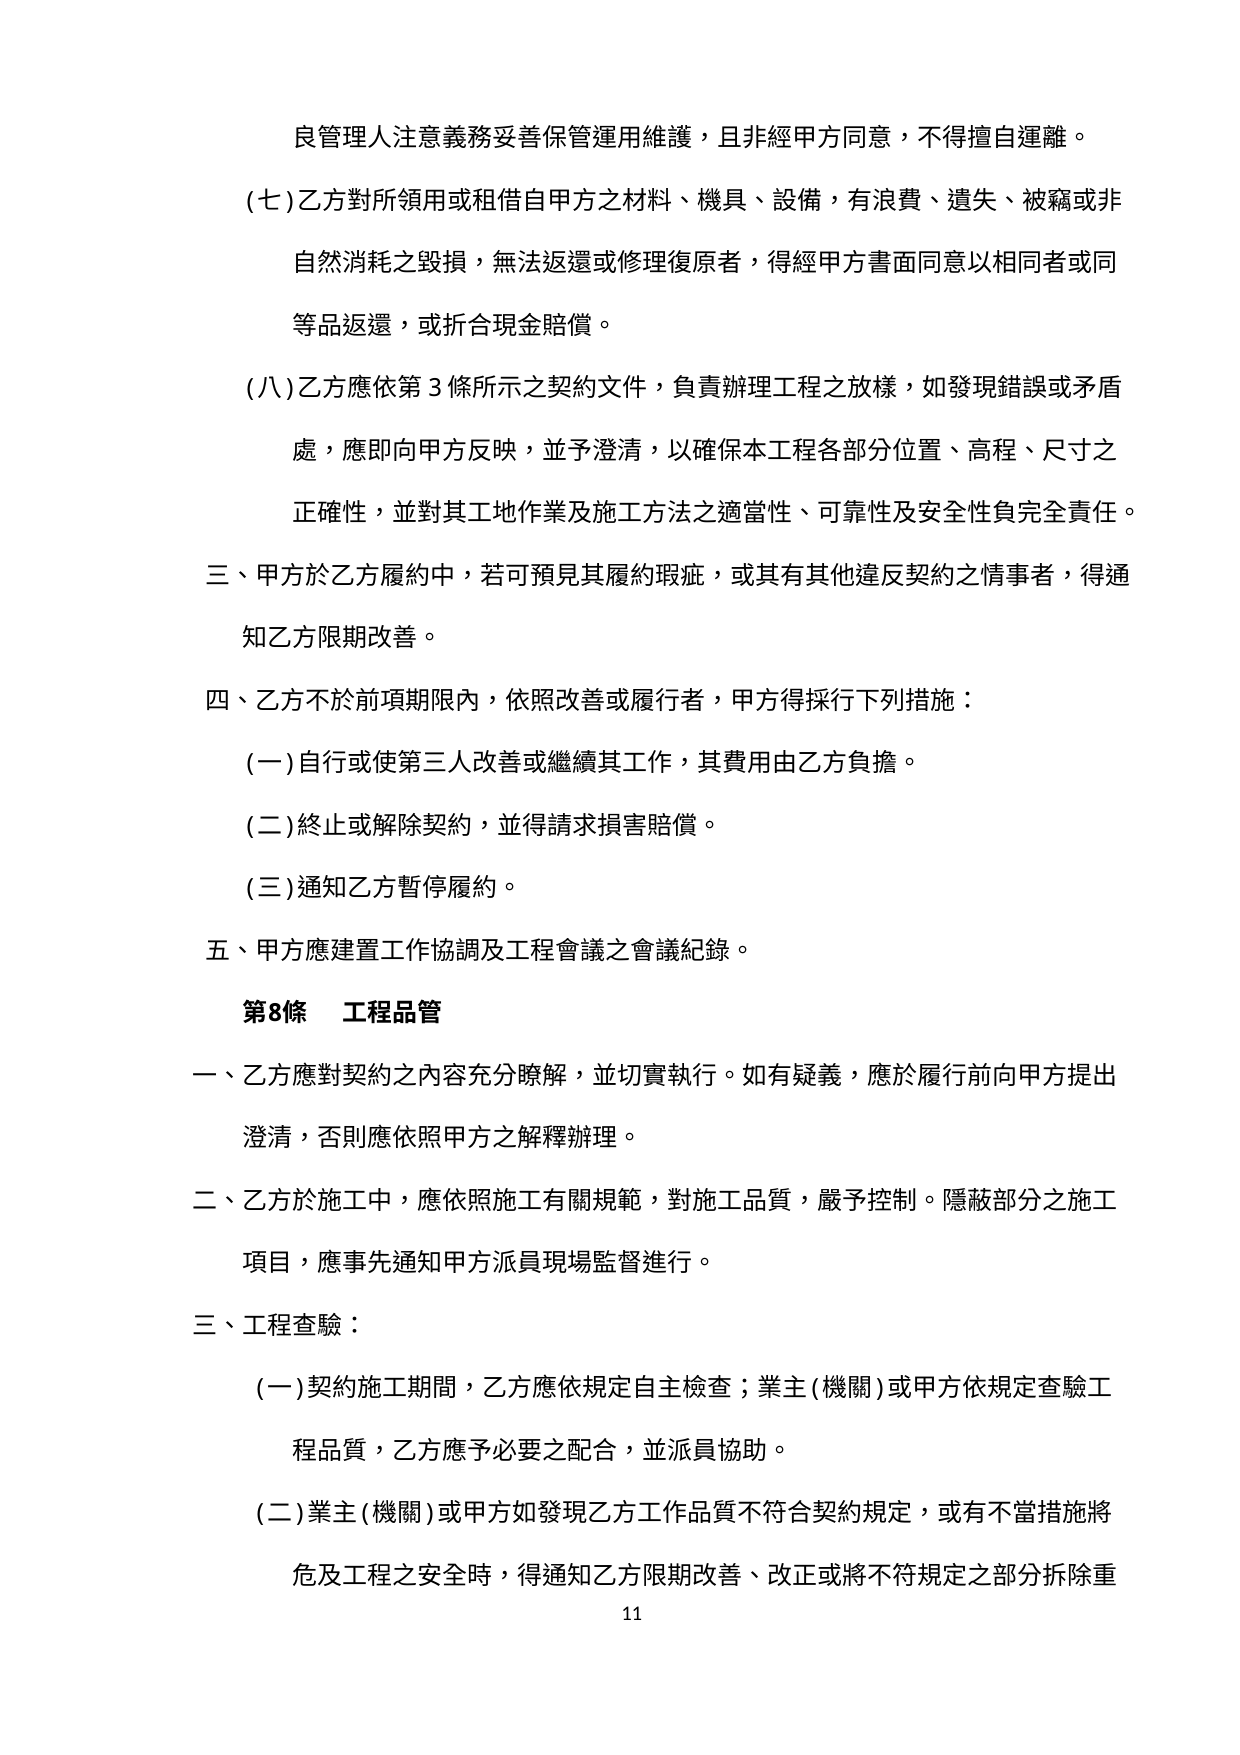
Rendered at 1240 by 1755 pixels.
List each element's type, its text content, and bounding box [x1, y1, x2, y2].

text 二、乙方於施工中，應依照施工有關規範，對施工品質，嚴予控制。隱蔽部分之施工項目，應事先通知甲方派員現場監督進行。 [192, 1157, 1133, 1282]
text 三、甲方於乙方履約中，若可預見其履約瑕疵，或其有其他違反契約之情事者，得通知乙方限期改善。 [130, 532, 1133, 657]
text (一)契約施工期間，乙方應依規定自主檢查；業主(機關)或甲方依規定查驗工程品質，乙方應予必要之配合，並派員協助。 [192, 1344, 1133, 1469]
text (二)終止或解除契約，並得請求損害賠償。 [130, 782, 1133, 844]
text 五、甲方應建置工作協調及工程會議之會議紀錄。 [130, 907, 1133, 969]
text (七)乙方對所領用或租借自甲方之材料、機具、設備，有浪費、遺失、被竊或非自然消耗之毀損，無法返還或修理復原者，得經甲方書面同意以相同者或同等品返還，或折合現金賠償。 [242, 157, 1133, 344]
text 四、乙方不於前項期限內，依照改善或履行者，甲方得採行下列措施： [130, 657, 1133, 719]
text 一、乙方應對契約之內容充分瞭解，並切實執行。如有疑義，應於履行前向甲方提出澄清，否則應依照甲方之解釋辦理。 [192, 1032, 1133, 1157]
text (八)乙方應依第3條所示之契約文件，負責辦理工程之放樣，如發現錯誤或矛盾處，應即向甲方反映，並予澄清，以確保本工程各部分位置、高程、尺寸之正確性，並對其工地作業及施工方法之適當性、可靠性及安全性負完全責任。 [242, 344, 1133, 532]
text 良管理人注意義務妥善保管運用維護，且非經甲方同意，不得擅自運離。 [242, 94, 1133, 157]
text (一)自行或使第三人改善或繼續其工作，其費用由乙方負擔。 [130, 719, 1133, 782]
text (三)通知乙方暫停履約。 [130, 844, 1133, 907]
list 工程品管 [242, 969, 1133, 1032]
text (二)業主(機關)或甲方如發現乙方工作品質不符合契約規定，或有不當措施將危及工程之安全時，得通知乙方限期改善、改正或將不符規定之部分拆除重 [192, 1469, 1133, 1594]
text 三、工程查驗： [192, 1282, 1133, 1344]
